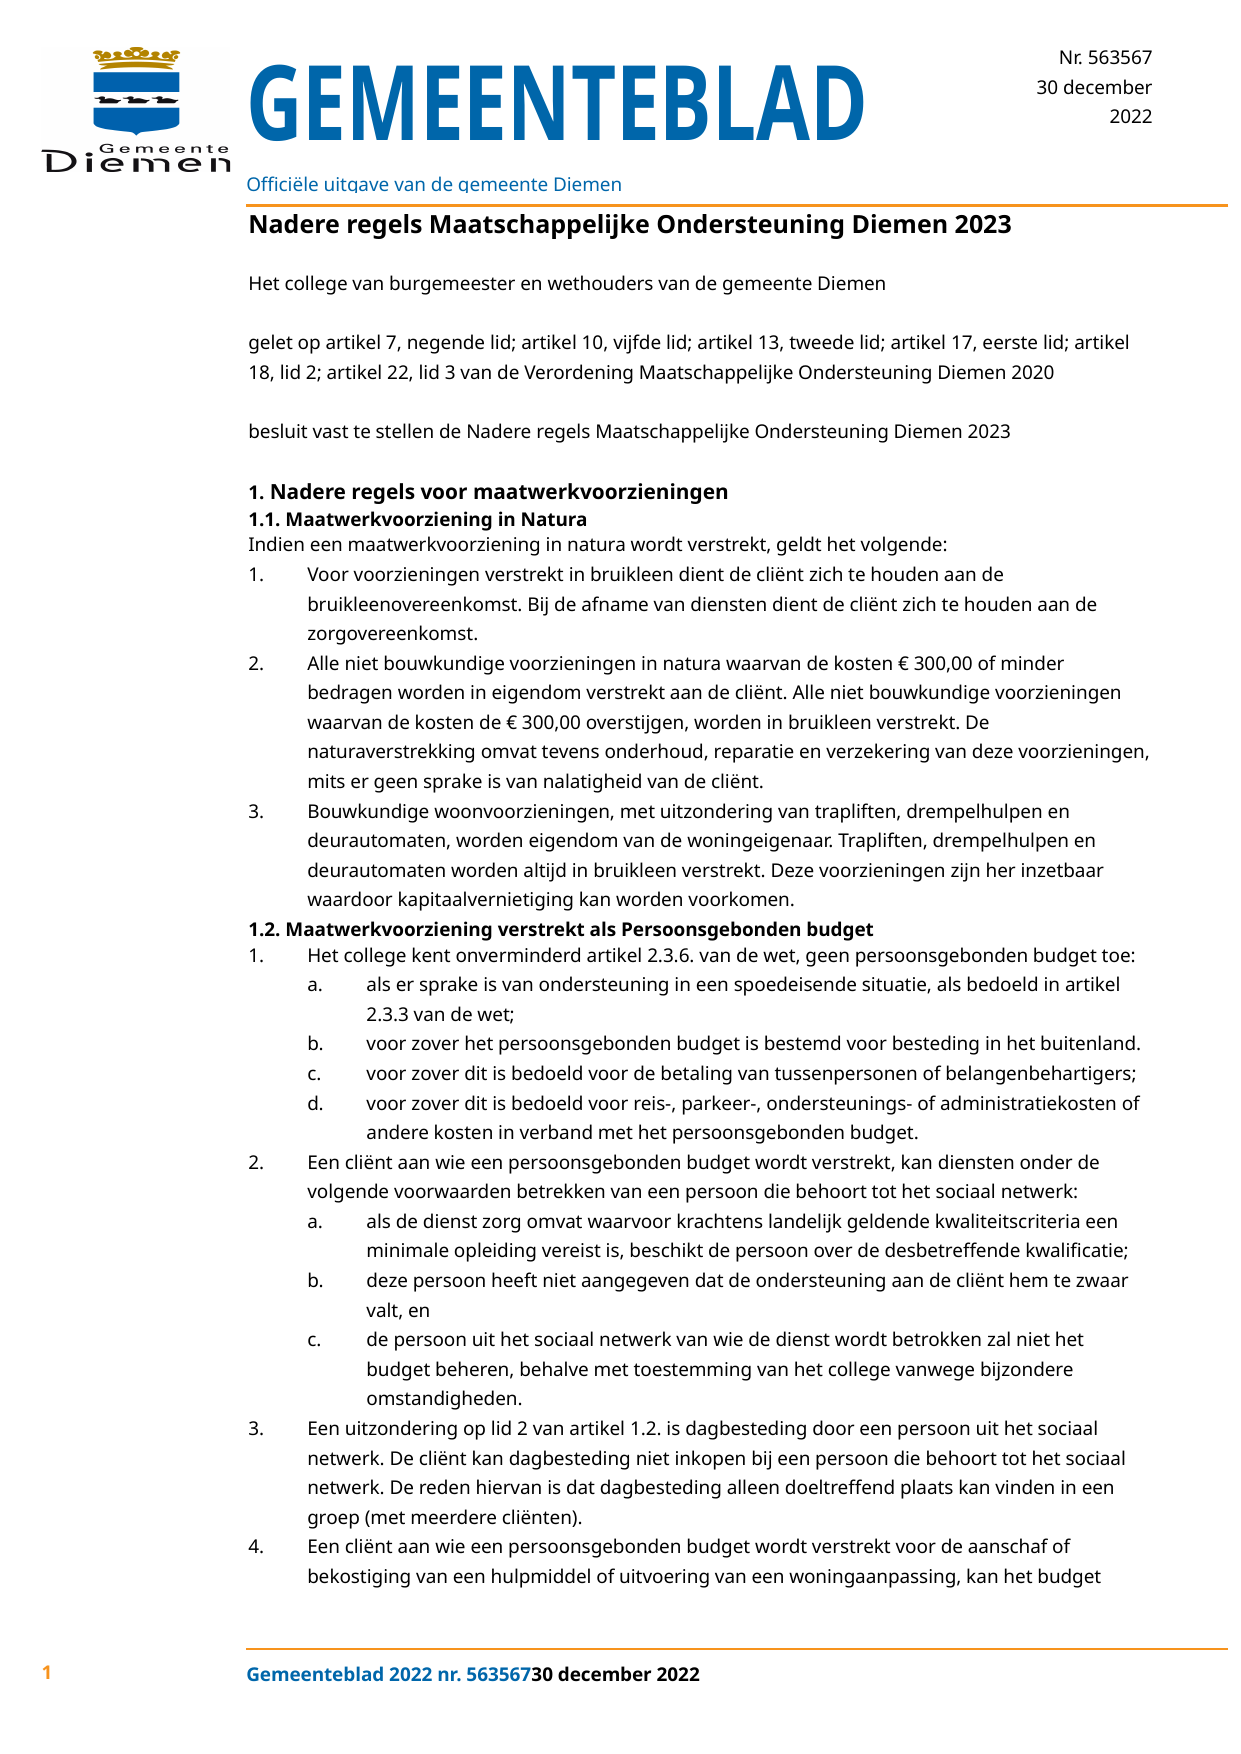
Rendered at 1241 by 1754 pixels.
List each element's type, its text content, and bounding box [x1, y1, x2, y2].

text besluit vast te stellen de Nadere regels Maatschappelijke Ondersteuning Diemen 2023 [248, 418, 1152, 444]
text 1.1. Maatwerkvoorziening in Natura [248, 506, 1152, 532]
list voor zover dit is bedoeld voor de betaling van tussenpersonen of belangenbehartigers; [307, 1060, 1152, 1086]
text 1. Nadere regels voor maatwerkvoorzieningen [248, 477, 1152, 506]
picture [41, 47, 231, 172]
list de persoon uit het sociaal netwerk van wie de dienst wordt betrokken zal niet het budget beheren, behalve met toestemming van het college vanwege bijzondere omstandigheden. [307, 1326, 1152, 1411]
text Nadere regels Maatschappelijke Ondersteuning Diemen 2023 [248, 207, 1152, 241]
list Een cliënt aan wie een persoonsgebonden budget wordt verstrekt voor de aanschaf of bekostiging van een hulpmiddel of uitvoering van een woningaanpassing, kan het budget [248, 1533, 1152, 1589]
list Een uitzondering op lid 2 van artikel 1.2. is dagbesteding door een persoon uit het sociaal netwerk. De cliënt kan dagbesteding niet inkopen bij een persoon die behoort tot het sociaal netwerk. De reden hiervan is dat dagbesteding alleen doeltreffend plaats kan vinden in een groep (met meerdere cliënten). [248, 1415, 1152, 1530]
list Een cliënt aan wie een persoonsgebonden budget wordt verstrekt, kan diensten onder de volgende voorwaarden betrekken van een persoon die behoort tot het sociaal netwerk: [248, 1149, 1152, 1204]
text gelet op artikel 7, negende lid; artikel 10, vijfde lid; artikel 13, tweede lid; artikel 17, eerste lid; artikel 18, lid 2; artikel 22, lid 3 van de Verordening Maatschappelijke Ondersteuning Diemen 2020 [248, 329, 1152, 385]
text Indien een maatwerkvoorziening in natura wordt verstrekt, geldt het volgende: [248, 532, 1152, 557]
list als de dienst zorg omvat waarvoor krachtens landelijk geldende kwaliteitscriteria een minimale opleiding vereist is, beschikt de persoon over de desbetreffende kwalificatie; [307, 1208, 1152, 1263]
list deze persoon heeft niet aangegeven dat de ondersteuning aan de cliënt hem te zwaar valt, en [307, 1267, 1152, 1323]
list voor zover het persoonsgebonden budget is bestemd voor besteding in het buitenland. [307, 1031, 1152, 1056]
list als er sprake is van ondersteuning in een spoedeisende situatie, als bedoeld in artikel 2.3.3 van de wet; [307, 971, 1152, 1027]
list voor zover dit is bedoeld voor reis-, parkeer-, ondersteunings- of administratiekosten of andere kosten in verband met het persoonsgebonden budget. [307, 1090, 1152, 1145]
list Voor voorzieningen verstrekt in bruikleen dient de cliënt zich te houden aan de bruikleenovereenkomst. Bij de afname van diensten dient de cliënt zich te houden aan de zorgovereenkomst. [248, 561, 1152, 646]
list Alle niet bouwkundige voorzieningen in natura waarvan de kosten € 300,00 of minder bedragen worden in eigendom verstrekt aan de cliënt. Alle niet bouwkundige voorzieningen waarvan de kosten de € 300,00 overstijgen, worden in bruikleen verstrekt. De naturaverstrekking omvat tevens onderhoud, reparatie en verzekering van deze voorzieningen, mits er geen sprake is van nalatigheid van de cliënt. [248, 650, 1152, 794]
text 1.2. Maatwerkvoorziening verstrekt als Persoonsgebonden budget [248, 916, 1152, 942]
list Bouwkundige woonvoorzieningen, met uitzondering van trapliften, drempelhulpen en deurautomaten, worden eigendom van de woningeigenaar. Trapliften, drempelhulpen en deurautomaten worden altijd in bruikleen verstrekt. Deze voorzieningen zijn her inzetbaar waardoor kapitaalvernietiging kan worden voorkomen. [248, 798, 1152, 912]
list Het college kent onverminderd artikel 2.3.6. van de wet, geen persoonsgebonden budget toe: [248, 942, 1152, 968]
text Het college van burgemeester en wethouders van de gemeente Diemen [248, 270, 1152, 296]
